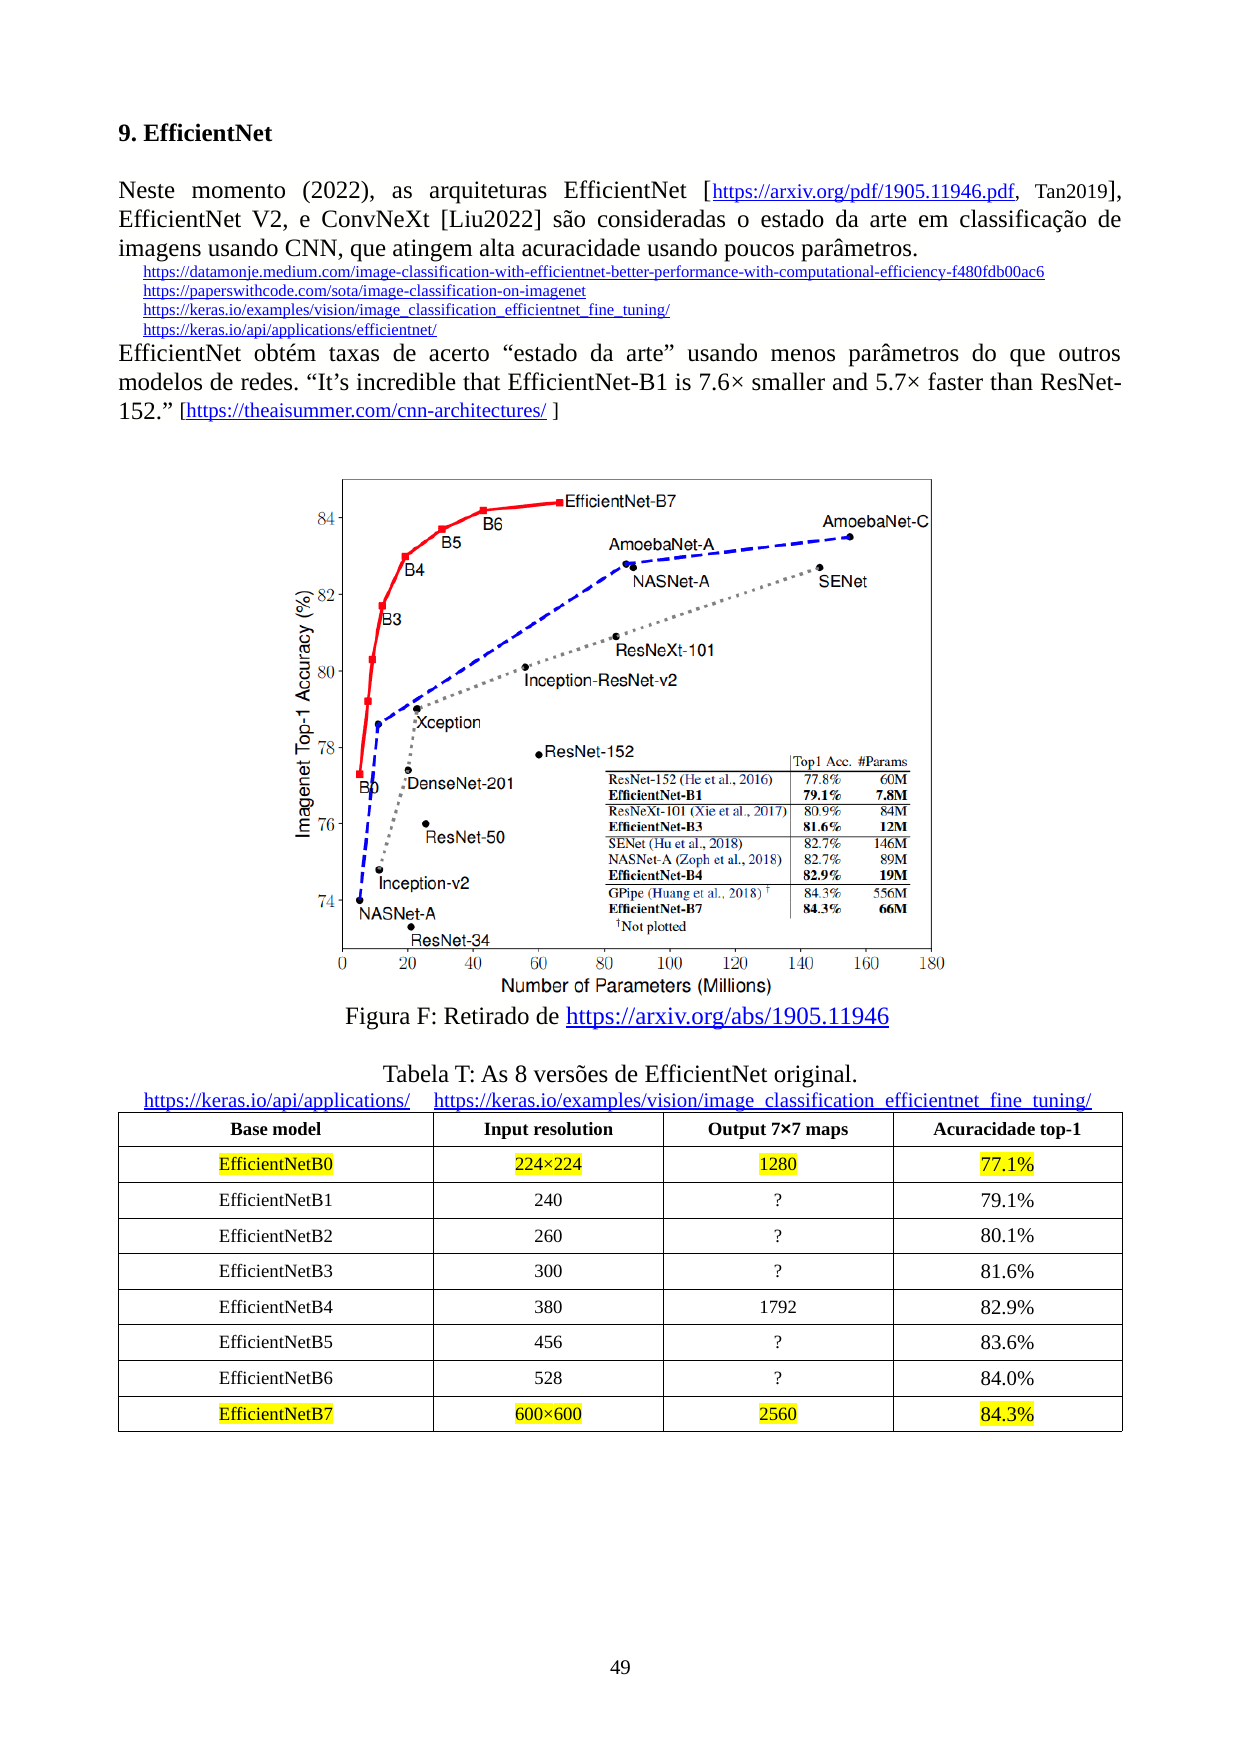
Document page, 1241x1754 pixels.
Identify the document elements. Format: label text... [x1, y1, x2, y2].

text 9. EfficientNet [118, 118, 1122, 147]
text EfficientNet obtém taxas de acerto “estado da arte” usando menos parâmetros do que outros modelos de redes. “It’s incredible that EfficientNet-B1 is 7.6× smaller and 5.7× faster than ResNet-152.” [https://theaisummer.com/cnn-architectures/ ] [118, 338, 1122, 425]
table_cell 2560 [664, 1397, 893, 1431]
table_cell 380 [434, 1290, 663, 1324]
table_cell 82.9% [894, 1290, 1122, 1324]
table_header Acuracidade top-1 [894, 1113, 1122, 1146]
table_cell ? [664, 1219, 893, 1253]
table_cell 1792 [664, 1290, 893, 1324]
text https://keras.io/api/applications/efficientnet/ [118, 319, 1122, 338]
table_cell EfficientNetB7 [119, 1397, 433, 1431]
table_cell ? [664, 1325, 893, 1360]
table_cell 84.3% [894, 1397, 1122, 1431]
table_header Output 7×7 maps [664, 1113, 893, 1146]
table_cell EfficientNetB1 [119, 1183, 433, 1217]
text Neste momento (2022), as arquiteturas EfficientNet [https://arxiv.org/pdf/1905.11946.pdf, Tan2019], EfficientNet V2, e ConvNeXt [Liu2022] são consideradas o estado da arte em classificação de imagens usando CNN, que atingem alta acuracidade usando poucos parâmetros. [118, 176, 1122, 262]
text https://keras.io/api/applications/ https://keras.io/examples/vision/image_classification_efficientnet_fine_tuning/ [118, 1087, 1122, 1112]
text Figura F: Retirado de https://arxiv.org/abs/1905.11946 [118, 1001, 1122, 1030]
table_cell 1280 [664, 1147, 893, 1182]
text https://datamonje.medium.com/image-classification-with-efficientnet-better-performance-with-computational-efficiency-f480fdb00ac6 [118, 262, 1122, 281]
table_cell ? [664, 1183, 893, 1217]
table_cell EfficientNetB6 [119, 1361, 433, 1396]
picture [287, 472, 953, 1002]
table_cell ? [664, 1361, 893, 1396]
table_cell 240 [434, 1183, 663, 1217]
table_cell EfficientNetB2 [119, 1219, 433, 1253]
table_cell 528 [434, 1361, 663, 1396]
text https://keras.io/examples/vision/image_classification_efficientnet_fine_tuning/ [118, 300, 1122, 319]
table_cell 260 [434, 1219, 663, 1253]
table_cell 84.0% [894, 1361, 1122, 1396]
table_cell EfficientNetB3 [119, 1254, 433, 1289]
table_cell 300 [434, 1254, 663, 1289]
text Tabela T: As 8 versões de EfficientNet original. [118, 1059, 1122, 1087]
table_cell ? [664, 1254, 893, 1289]
table_cell 456 [434, 1325, 663, 1360]
table_cell EfficientNetB5 [119, 1325, 433, 1360]
table_header Input resolution [434, 1113, 663, 1146]
table_cell 77.1% [894, 1147, 1122, 1182]
table_cell 83.6% [894, 1325, 1122, 1360]
text https://paperswithcode.com/sota/image-classification-on-imagenet [118, 281, 1122, 300]
table_cell EfficientNetB4 [119, 1290, 433, 1324]
table_cell 80.1% [894, 1219, 1122, 1253]
table_cell 79.1% [894, 1183, 1122, 1217]
table_cell 600×600 [434, 1397, 663, 1431]
table_header Base model [119, 1113, 433, 1146]
table_cell 81.6% [894, 1254, 1122, 1289]
table_cell EfficientNetB0 [119, 1147, 433, 1182]
table_cell 224×224 [434, 1147, 663, 1182]
